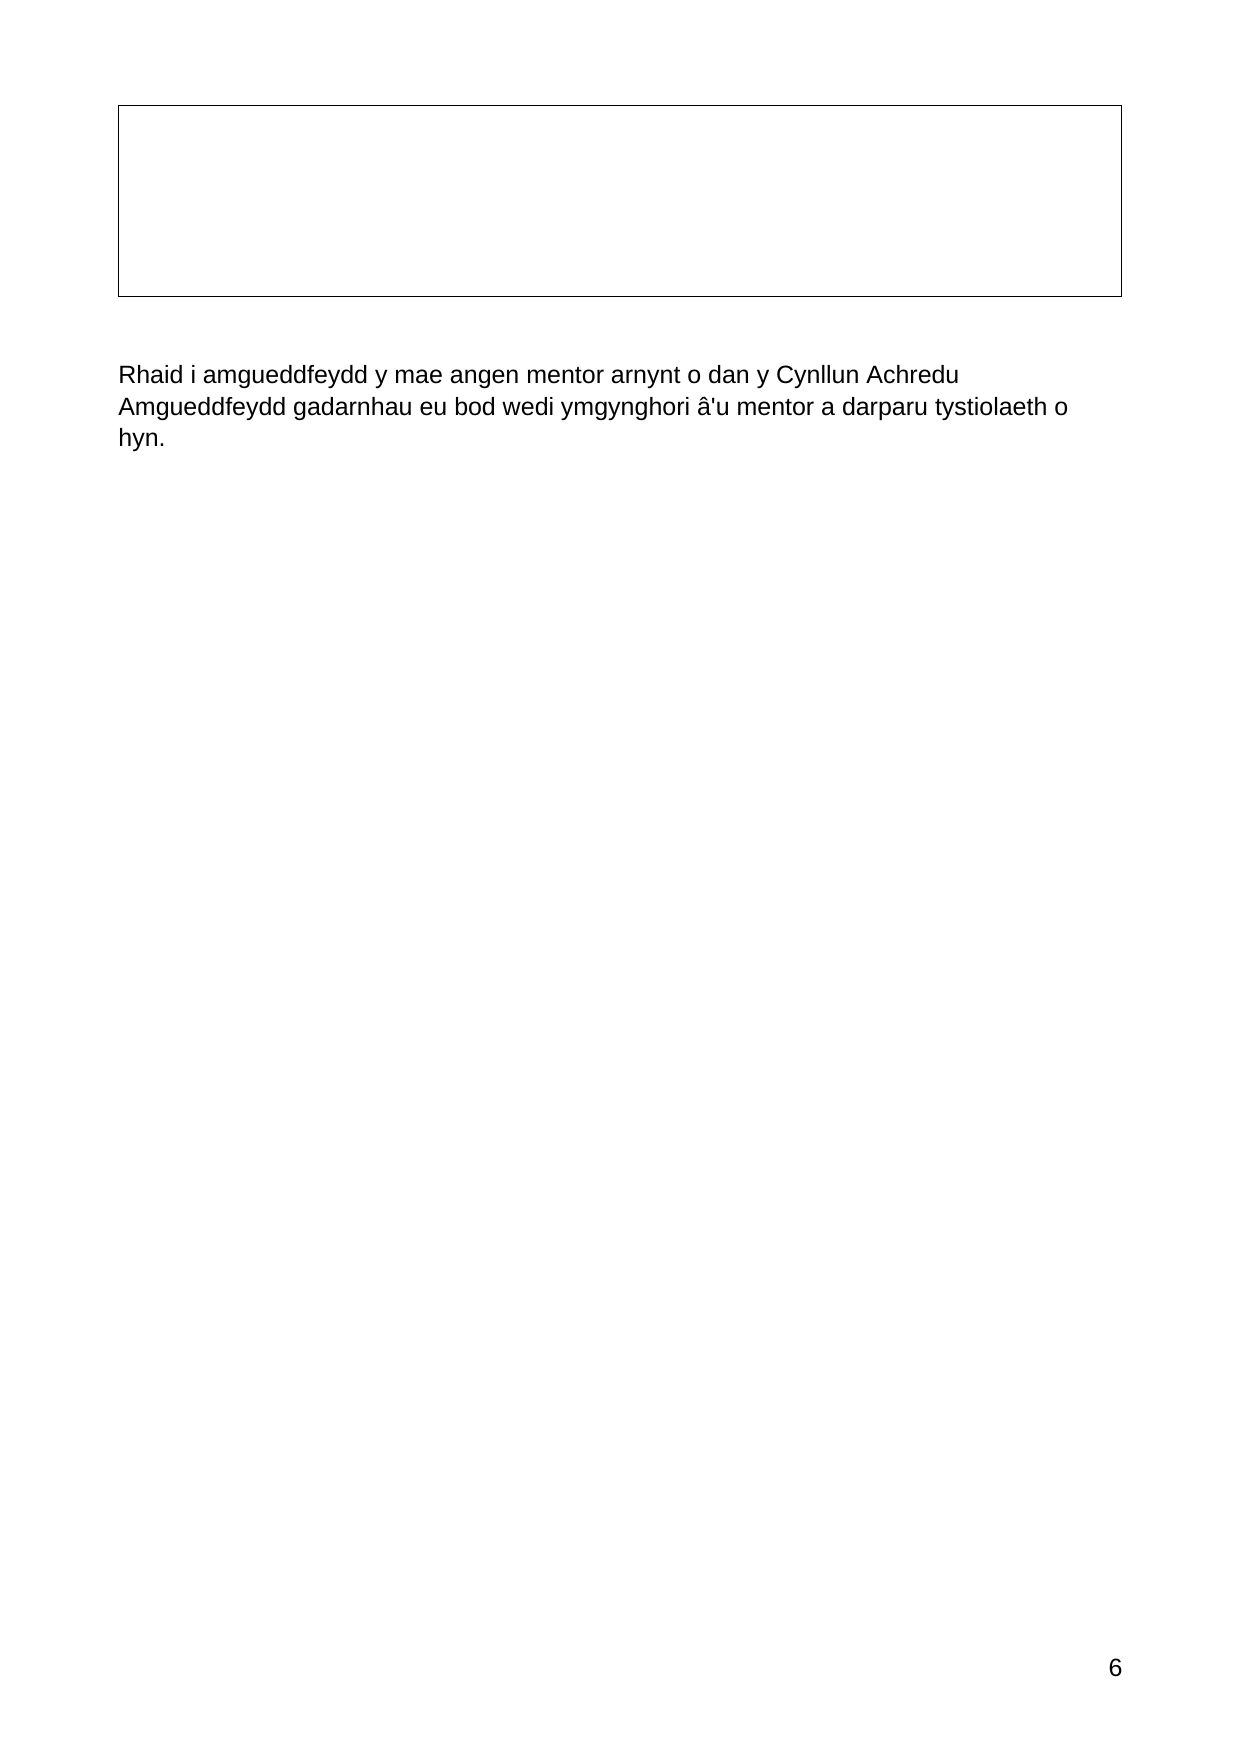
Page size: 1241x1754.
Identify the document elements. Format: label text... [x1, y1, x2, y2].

table_header [119, 106, 1121, 296]
text Rhaid i amgueddfeydd y mae angen mentor arnynt o dan y Cynllun Achredu Amgueddfeydd gadarnhau eu bod wedi ymgynghori â'u mentor a darparu tystiolaeth o hyn. [118, 360, 1122, 452]
